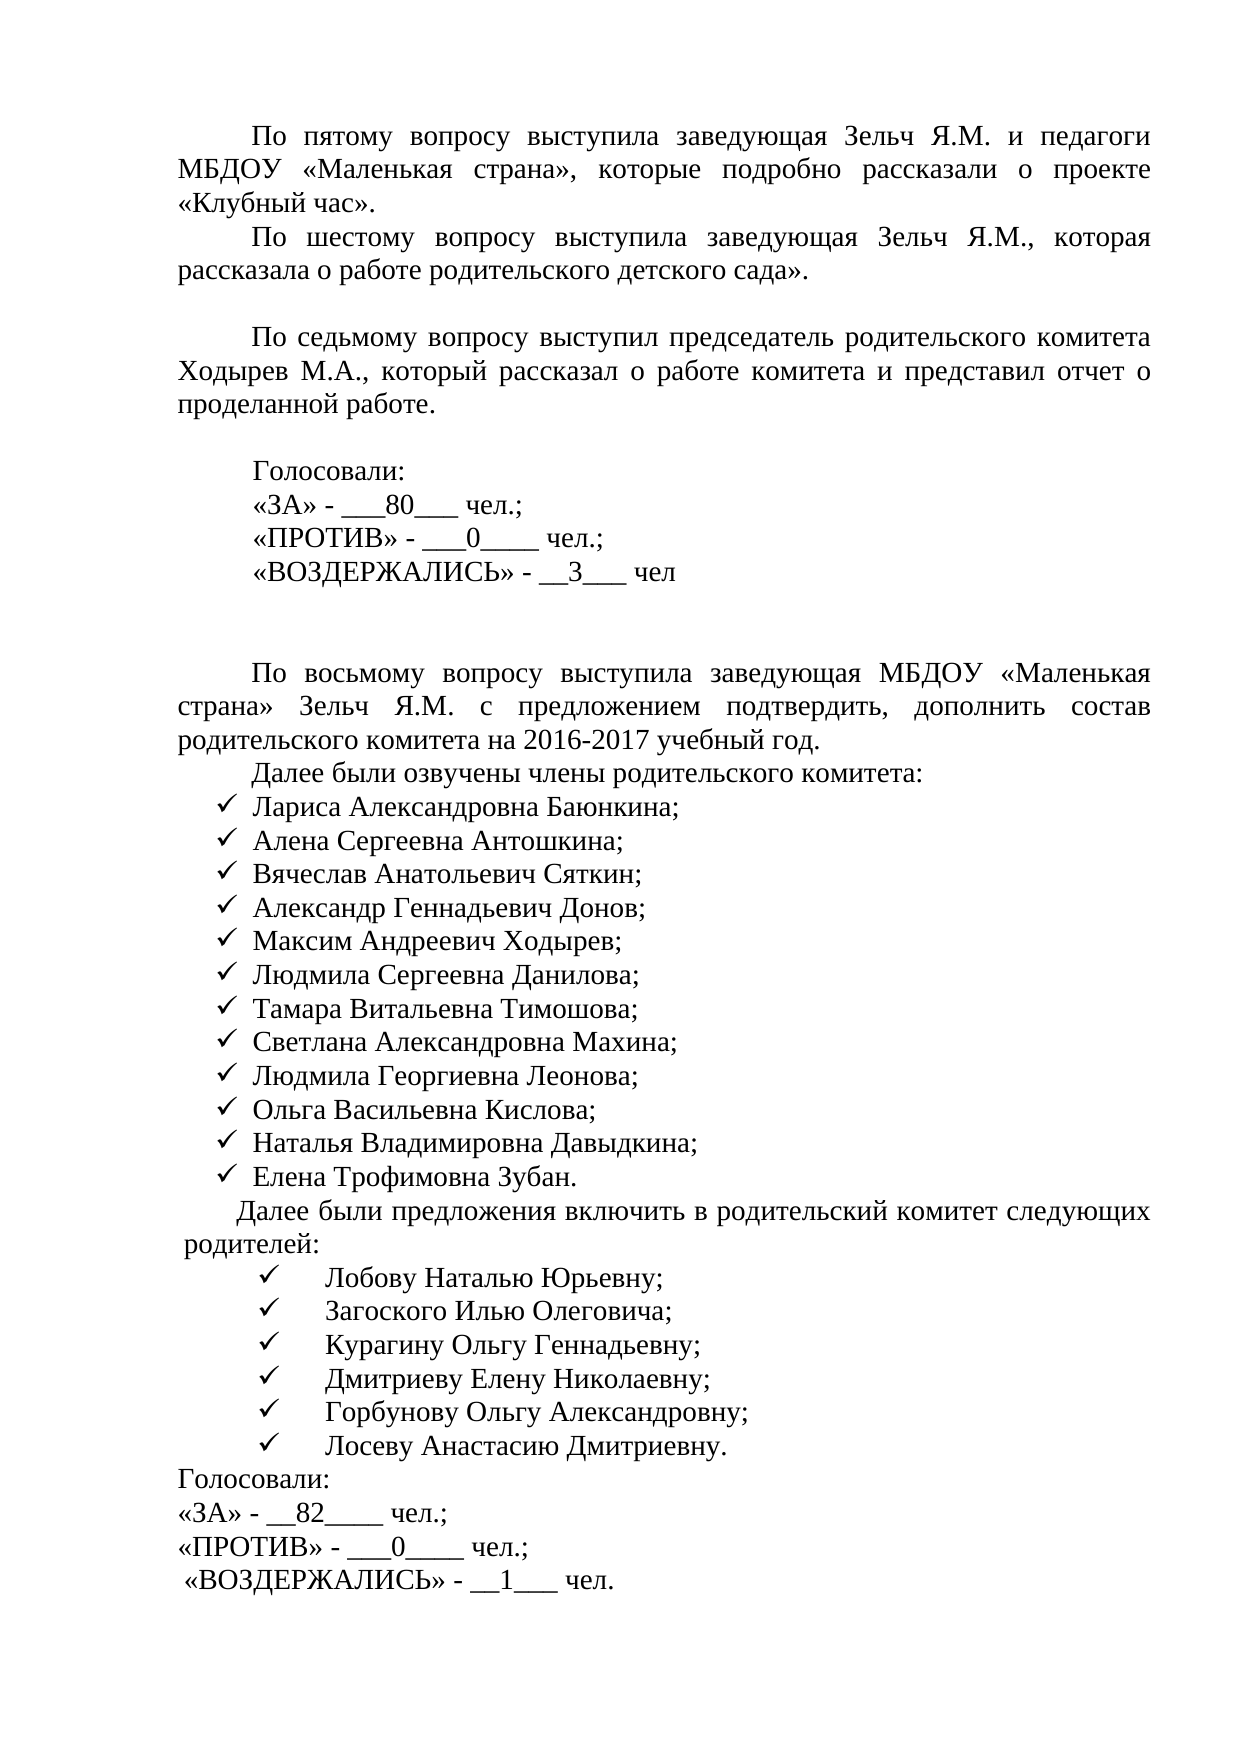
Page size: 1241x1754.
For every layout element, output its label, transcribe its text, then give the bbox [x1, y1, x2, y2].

text По восьмому вопросу выступила заведующая МБДОУ «Маленькая страна» Зельч Я.М. с предложением подтвердить, дополнить состав родительского комитета на 2016-2017 учебный год. [177, 655, 1152, 755]
list Максим Андреевич Ходырев; [215, 923, 1152, 957]
list Лосеву Анастасию Дмитриевну. [183, 1428, 1152, 1462]
text «ПРОТИВ» - ___0____ чел.; [177, 1529, 1152, 1562]
text По шестому вопросу выступила заведующая Зельч Я.М., которая рассказала о работе родительского детского сада». [177, 219, 1152, 286]
list «ЗА» - ___80___ чел.; [215, 487, 1152, 521]
list Горбунову Ольгу Александровну; [183, 1394, 1152, 1428]
text «ЗА» - __82____ чел.; [177, 1495, 1152, 1529]
list Тамара Витальевна Тимошова; [215, 991, 1152, 1024]
text Голосовали: [177, 1462, 1152, 1495]
text «ВОЗДЕРЖАЛИСЬ» - __1___ чел. [183, 1562, 1152, 1596]
list Лобову Наталью Юрьевну; [183, 1260, 1152, 1293]
text По пятому вопросу выступила заведующая Зельч Я.М. и педагоги МБДОУ «Маленькая страна», которые подробно рассказали о проекте «Клубный час». [177, 118, 1152, 219]
list Вячеслав Анатольевич Сяткин; [215, 856, 1152, 890]
list Курагину Ольгу Геннадьевну; [183, 1327, 1152, 1361]
list Ольга Васильевна Кислова; [215, 1092, 1152, 1125]
list Голосовали: [215, 453, 1152, 487]
list Наталья Владимировна Давыдкина; [215, 1125, 1152, 1159]
list Елена Трофимовна Зубан. [215, 1159, 1152, 1193]
list Людмила Сергеевна Данилова; [215, 957, 1152, 991]
list «ПРОТИВ» - ___0____ чел.; [215, 521, 1152, 554]
text По седьмому вопросу выступил председатель родительского комитета Ходырев М.А., который рассказал о работе комитета и представил отчет о проделанной работе. [177, 319, 1152, 420]
list Светлана Александровна Махина; [215, 1024, 1152, 1058]
list «ВОЗДЕРЖАЛИСЬ» - __3___ чел [215, 554, 1152, 588]
list Александр Геннадьевич Донов; [215, 890, 1152, 923]
list Загоского Илью Олеговича; [183, 1293, 1152, 1327]
list Людмила Георгиевна Леонова; [215, 1058, 1152, 1092]
list Далее были предложения включить в родительский комитет следующих родителей: [183, 1193, 1152, 1260]
list Дмитриеву Елену Николаевну; [183, 1361, 1152, 1394]
list Лариса Александровна Баюнкина; [215, 789, 1152, 823]
text Далее были озвучены члены родительского комитета: [177, 755, 1152, 789]
list Алена Сергеевна Антошкина; [215, 823, 1152, 856]
